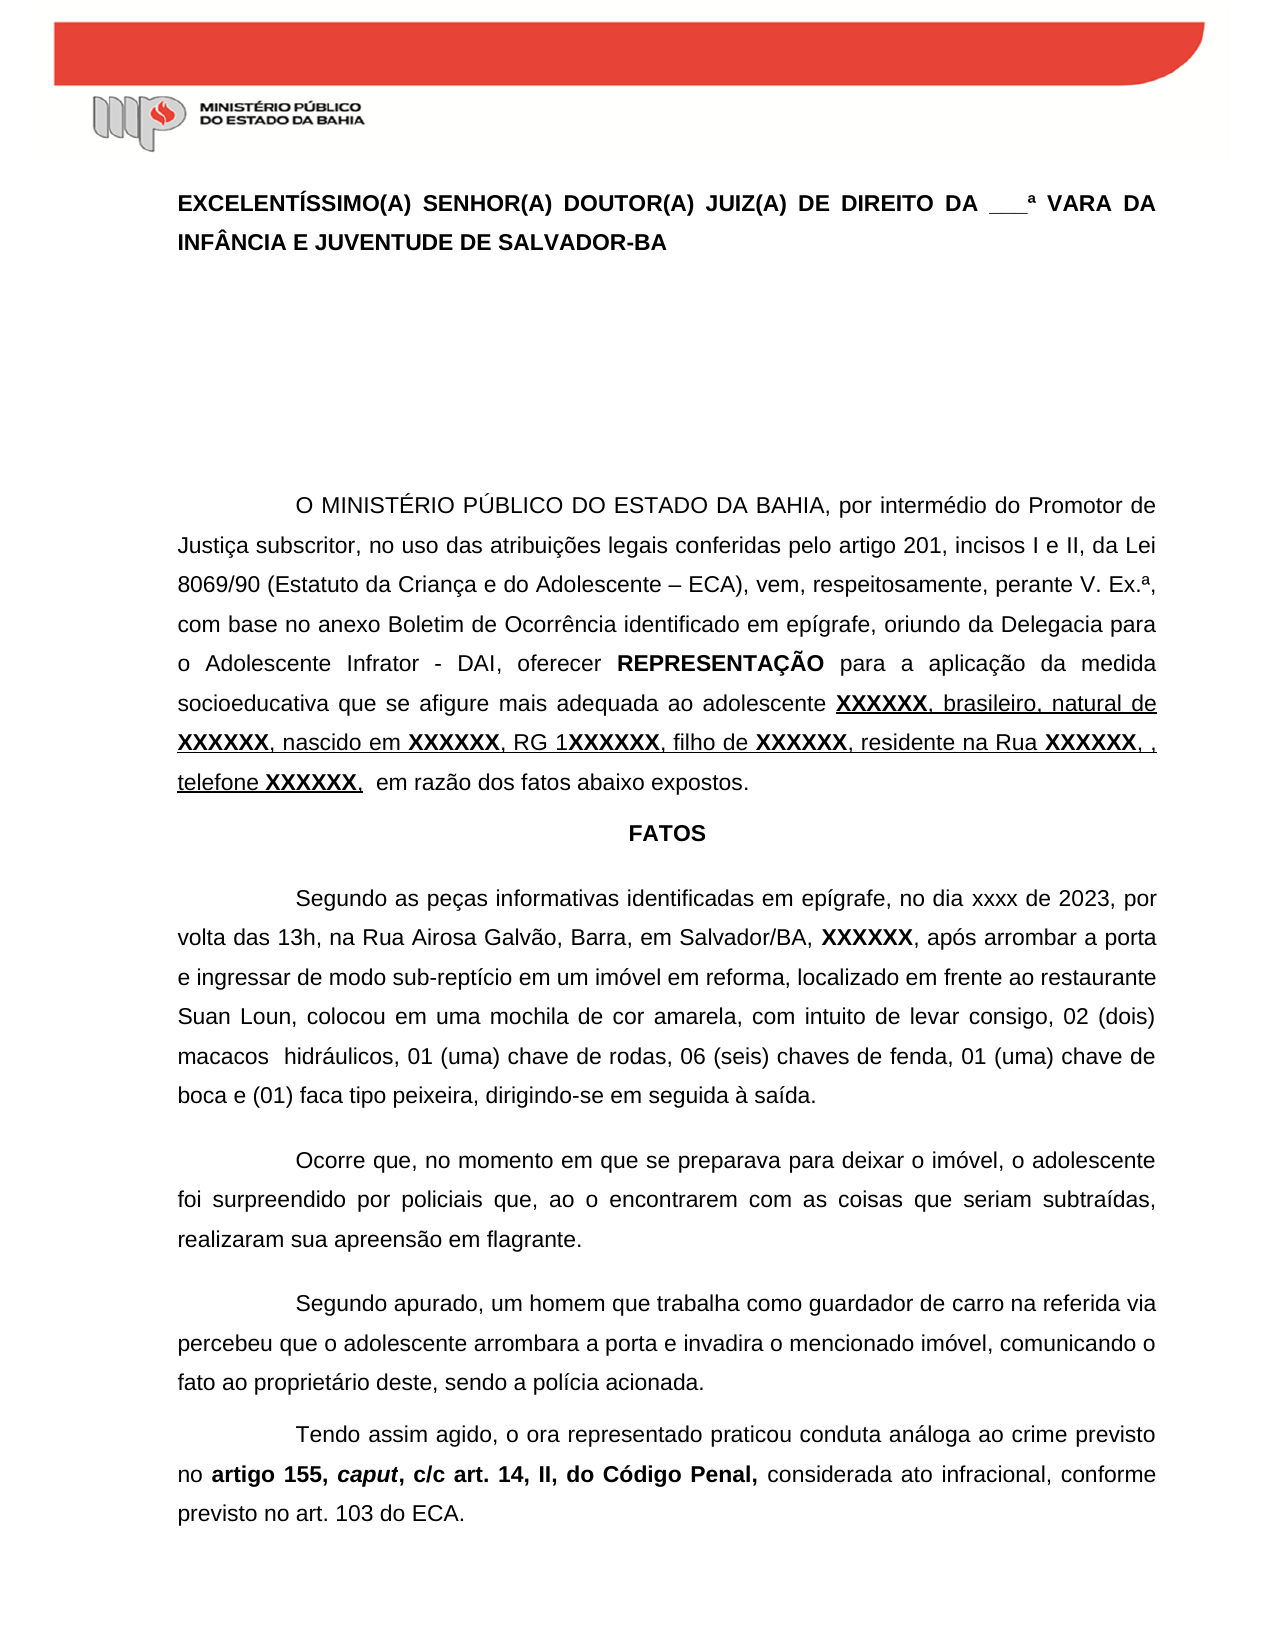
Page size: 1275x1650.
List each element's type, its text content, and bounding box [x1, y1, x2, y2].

text telefone XXXXXX, em razão dos fatos abaixo expostos. [177, 753, 1157, 795]
text EXCELENTÍSSIMO(A) SENHOR(A) DOUTOR(A) JUIZ(A) DE DIREITO DA ___ª VARA DA INFÂNCIA E JUVENTUDE DE SALVADOR-BA [177, 190, 1157, 256]
text Segundo apurado, um homem que trabalha como guardador de carro na referida via percebeu que o adolescente arrombara a porta e invadira o mencionado imóvel, comunicando o fato ao proprietário deste, sendo a polícia acionada. [177, 1290, 1157, 1396]
picture [28, 5, 1230, 160]
text Segundo as peças informativas identificadas em epígrafe, no dia xxxx de 2023, por volta das 13h, na Rua Airosa Galvão, Barra, em Salvador/BA, XXXXXX, após arrombar a porta e ingressar de modo sub-reptício em um imóvel em reforma, localizado em frente ao restaurante Suan Loun, colocou em uma mochila de cor amarela, com intuito de levar consigo, 02 (dois) macacos hidráulicos, 01 (uma) chave de rodas, 06 (seis) chaves de fenda, 01 (uma) chave de boca e (01) faca tipo peixeira, dirigindo-se em seguida à saída. [177, 885, 1157, 1109]
text O MINISTÉRIO PÚBLICO DO ESTADO DA BAHIA, por intermédio do Promotor de Justiça subscritor, no uso das atribuições legais conferidas pelo artigo 201, incisos I e II, da Lei 8069/90 (Estatuto da Criança e do Adolescente – ECA), vem, respeitosamente, perante V. Ex.ª, com base no anexo Boletim de Ocorrência identificado em epígrafe, oriundo da Delegacia para o Adolescente Infrator - DAI, oferecer REPRESENTAÇÃO para a aplicação da medida socioeducativa que se afigure mais adequada ao adolescente XXXXXX, brasileiro, natural de XXXXXX, nascido em XXXXXX, RG 1XXXXXX, filho de XXXXXX, residente na Rua XXXXXX, , [177, 492, 1157, 752]
text FATOS [177, 820, 1157, 847]
text Ocorre que, no momento em que se preparava para deixar o imóvel, o adolescente foi surpreendido por policiais que, ao o encontrarem com as coisas que seriam subtraídas, realizaram sua apreensão em flagrante. [177, 1147, 1157, 1252]
text Tendo assim agido, o ora representado praticou conduta análoga ao crime previsto no artigo 155, caput, c/c art. 14, II, do Código Penal, considerada ato infracional, conforme previsto no art. 103 do ECA. [177, 1421, 1157, 1526]
